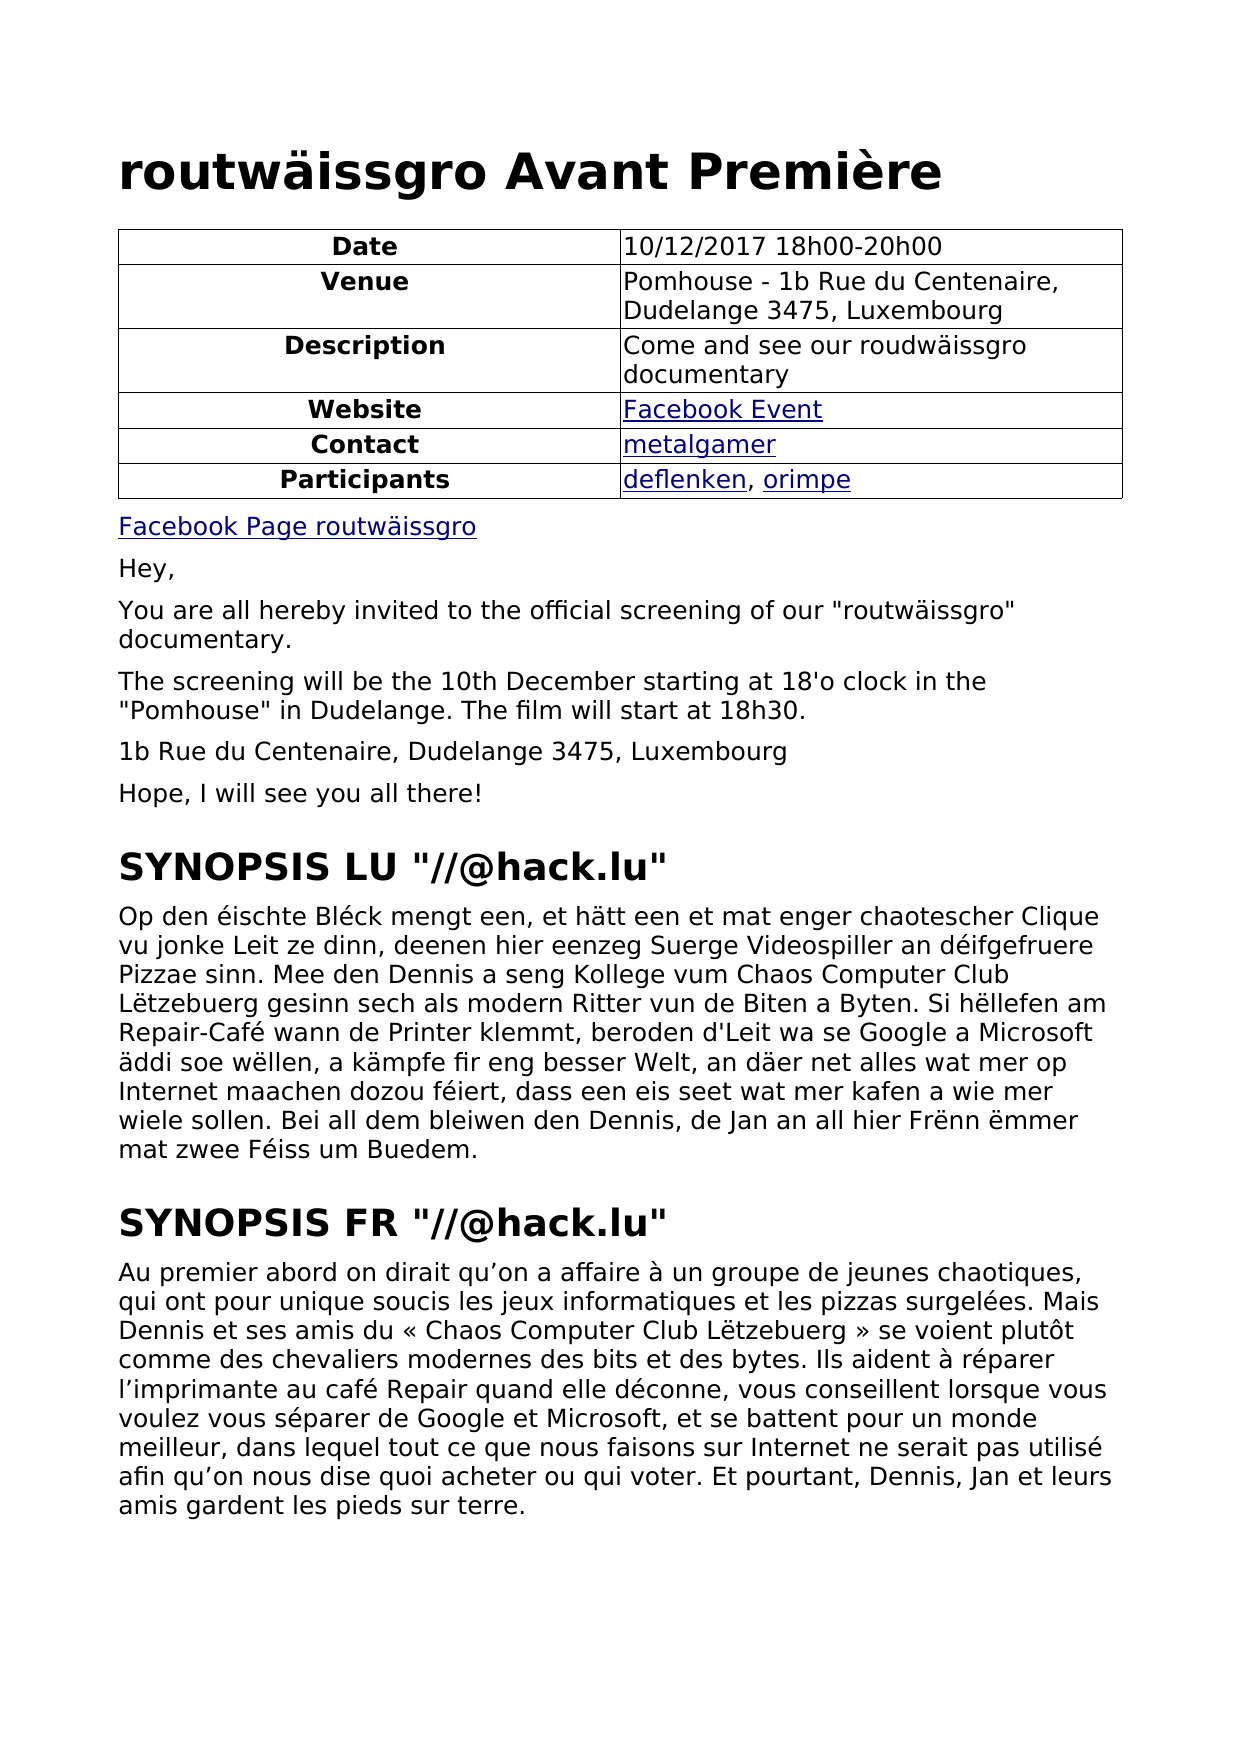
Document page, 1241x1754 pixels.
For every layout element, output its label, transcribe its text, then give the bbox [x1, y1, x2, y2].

text The screening will be the 10th December starting at 18'o clock in the "Pomhouse" in Dudelange. The film will start at 18h30. [118, 667, 1122, 725]
table_cell deflenken, orimpe [621, 464, 1122, 498]
table_header 10/12/2017 18h00-20h00 [621, 230, 1122, 264]
text Hope, I will see you all there! [118, 779, 1122, 808]
table_cell Pomhouse - 1b Rue du Centenaire, Dudelange 3475, Luxembourg [621, 265, 1122, 328]
table_cell Description [119, 329, 620, 392]
text Au premier abord on dirait qu’on a affaire à un groupe de jeunes chaotiques, qui ont pour unique soucis les jeux informatiques et les pizzas surgelées. Mais Dennis et ses amis du « Chaos Computer Club Lëtzebuerg » se voient plutôt comme des chevaliers modernes des bits et des bytes. Ils aident à réparer l’imprimante au café Repair quand elle déconne, vous conseillent lorsque vous voulez vous séparer de Google et Microsoft, et se battent pour un monde meilleur, dans lequel tout ce que nous faisons sur Internet ne serait pas utilisé afin qu’on nous dise quoi acheter ou qui voter. Et pourtant, Dennis, Jan et leurs amis gardent les pieds sur terre. [118, 1258, 1122, 1521]
table_cell Facebook Event [621, 393, 1122, 427]
subtitle SYNOPSIS FR "//@hack.lu" [118, 1202, 1122, 1246]
text Op den éischte Bléck mengt een, et hätt een et mat enger chaotescher Clique vu jonke Leit ze dinn, deenen hier eenzeg Suerge Videospiller an déifgefruere Pizzae sinn. Mee den Dennis a seng Kollege vum Chaos Computer Club Lëtzebuerg gesinn sech als modern Ritter vun de Biten a Byten. Si hëllefen am Repair-Café wann de Printer klemmt, beroden d'Leit wa se Google a Microsoft äddi soe wëllen, a kämpfe fir eng besser Welt, an däer net alles wat mer op Internet maachen dozou féiert, dass een eis seet wat mer kafen a wie mer wiele sollen. Bei all dem bleiwen den Dennis, de Jan an all hier Frënn ëmmer mat zwee Féiss um Buedem. [118, 902, 1122, 1164]
table_cell Venue [119, 265, 620, 328]
table_cell Website [119, 393, 620, 427]
table_header Date [119, 230, 620, 264]
text You are all hereby invited to the official screening of our "routwäissgro" documentary. [118, 596, 1122, 654]
table_cell Participants [119, 464, 620, 498]
text Hey, [118, 554, 1122, 583]
subtitle SYNOPSIS LU "//@hack.lu" [118, 846, 1122, 889]
table_cell metalgamer [621, 429, 1122, 462]
table_cell Contact [119, 429, 620, 462]
text Facebook Page routwäissgro [118, 512, 1122, 542]
subtitle routwäissgro Avant Première [118, 143, 1122, 201]
text 1b Rue du Centenaire, Dudelange 3475, Luxembourg [118, 737, 1122, 767]
table_cell Come and see our roudwäissgro documentary [621, 329, 1122, 392]
